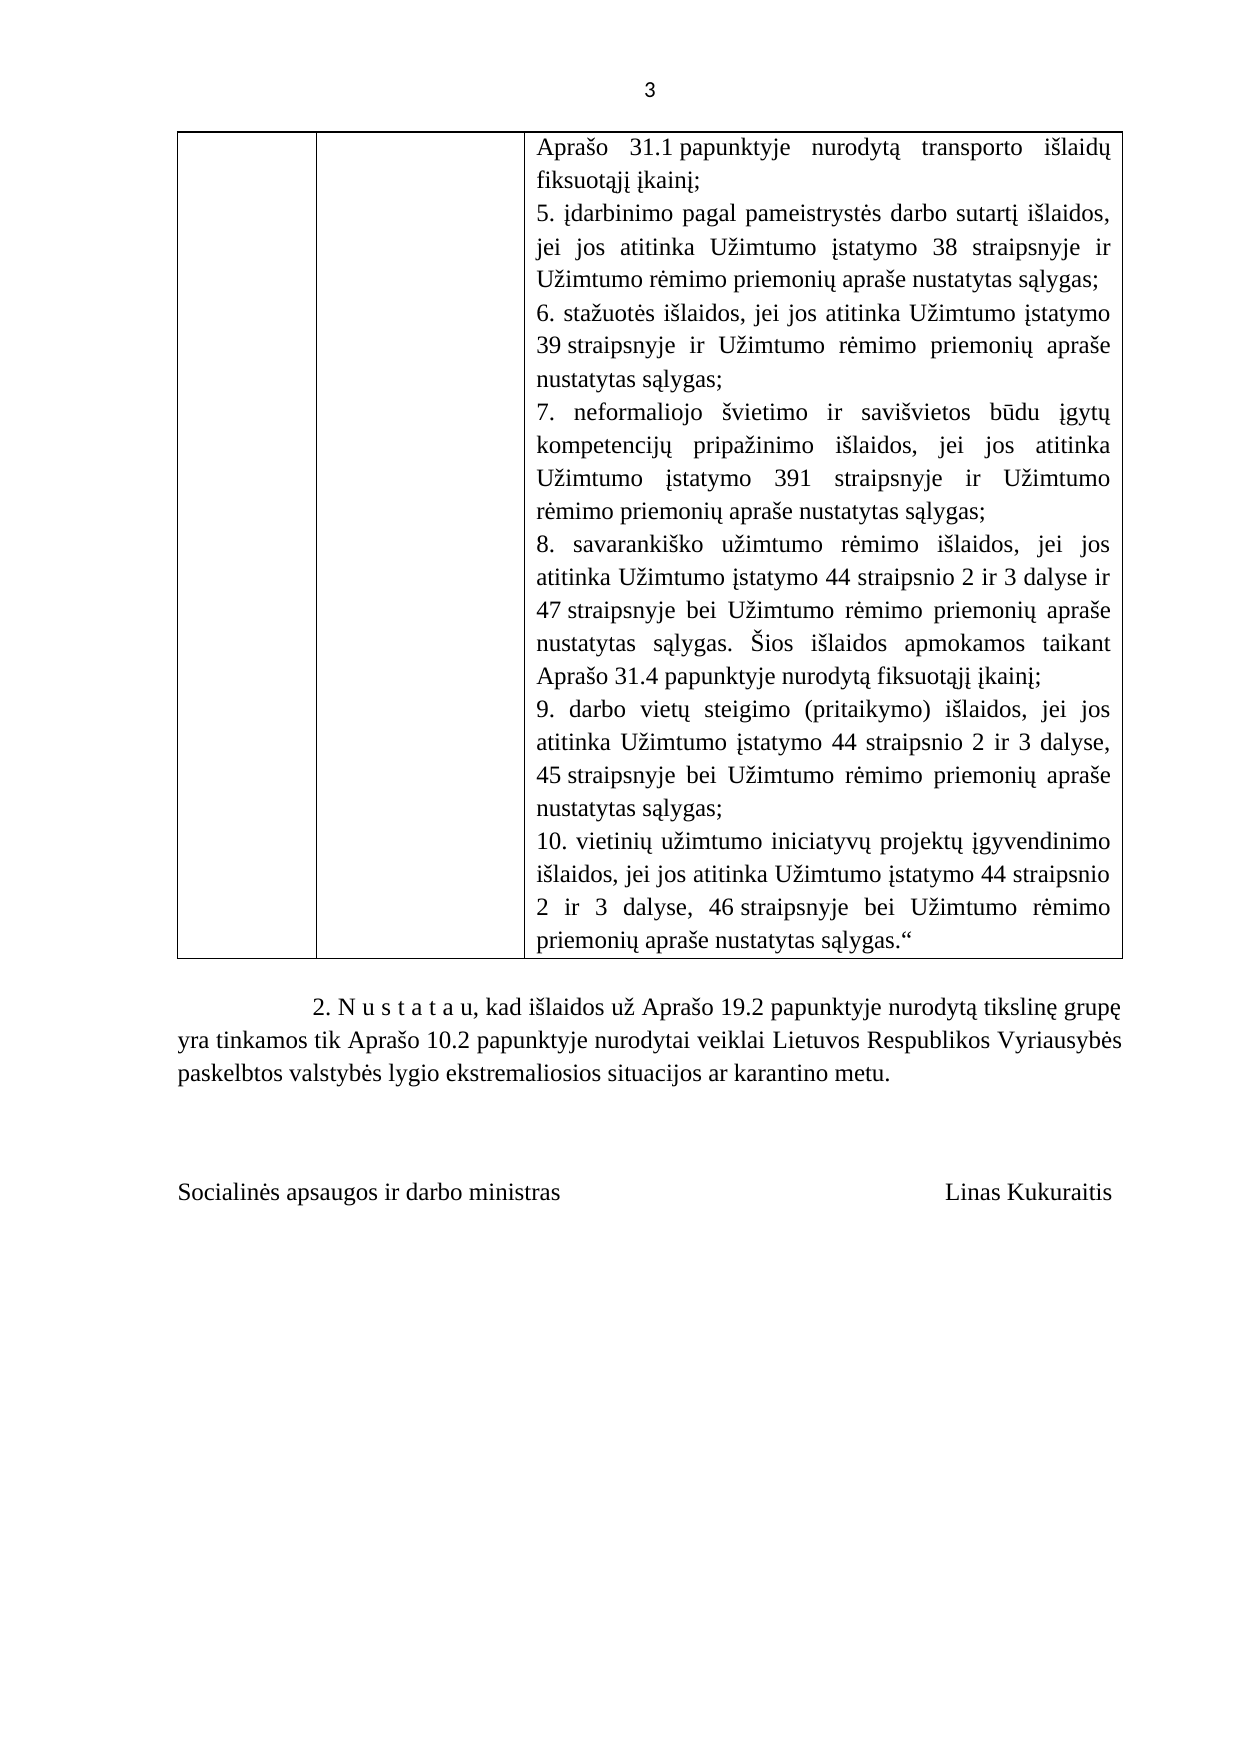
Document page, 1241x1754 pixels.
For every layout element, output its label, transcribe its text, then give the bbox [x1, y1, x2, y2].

text 2. N u s t a t a u, kad išlaidos už Aprašo 19.2 papunktyje nurodytą tikslinę grupę yra tinkamos tik Aprašo 10.2 papunktyje nurodytai veiklai Lietuvos Respublikos Vyriausybės paskelbtos valstybės lygio ekstremaliosios situacijos ar karantino metu. [177, 992, 1122, 1087]
table_header [178, 133, 316, 958]
table_header [317, 133, 524, 958]
text Socialinės apsaugos ir darbo ministras Linas Kukuraitis [177, 1177, 1122, 1206]
table_header Aprašo 31.1 papunktyje nurodytą transporto išlaidų fiksuotąjį įkainį; 5. įdarbinimo pagal pameistrystės darbo sutartį išlaidos, jei jos atitinka Užimtumo įstatymo 38 straipsnyje ir Užimtumo rėmimo priemonių apraše nustatytas sąlygas; 6. stažuotės išlaidos, jei jos atitinka Užimtumo įstatymo 39 straipsnyje ir Užimtumo rėmimo priemonių apraše nustatytas sąlygas; 7. neformaliojo švietimo ir savišvietos būdu įgytų kompetencijų pripažinimo išlaidos, jei jos atitinka Užimtumo įstatymo 391 straipsnyje ir Užimtumo rėmimo priemonių apraše nustatytas sąlygas; 8. savarankiško užimtumo rėmimo išlaidos, jei jos atitinka Užimtumo įstatymo 44 straipsnio 2 ir 3 dalyse ir 47 straipsnyje bei Užimtumo rėmimo priemonių apraše nustatytas sąlygas. Šios išlaidos apmokamos taikant Aprašo 31.4 papunktyje nurodytą fiksuotąjį įkainį; 9. darbo vietų steigimo (pritaikymo) išlaidos, jei jos atitinka Užimtumo įstatymo 44 straipsnio 2 ir 3 dalyse, 45 straipsnyje bei Užimtumo rėmimo priemonių apraše nustatytas sąlygas; 10. vietinių užimtumo iniciatyvų projektų įgyvendinimo išlaidos, jei jos atitinka Užimtumo įstatymo 44 straipsnio 2 ir 3 dalyse, 46 straipsnyje bei Užimtumo rėmimo priemonių apraše nustatytas sąlygas.“ [525, 133, 1122, 958]
